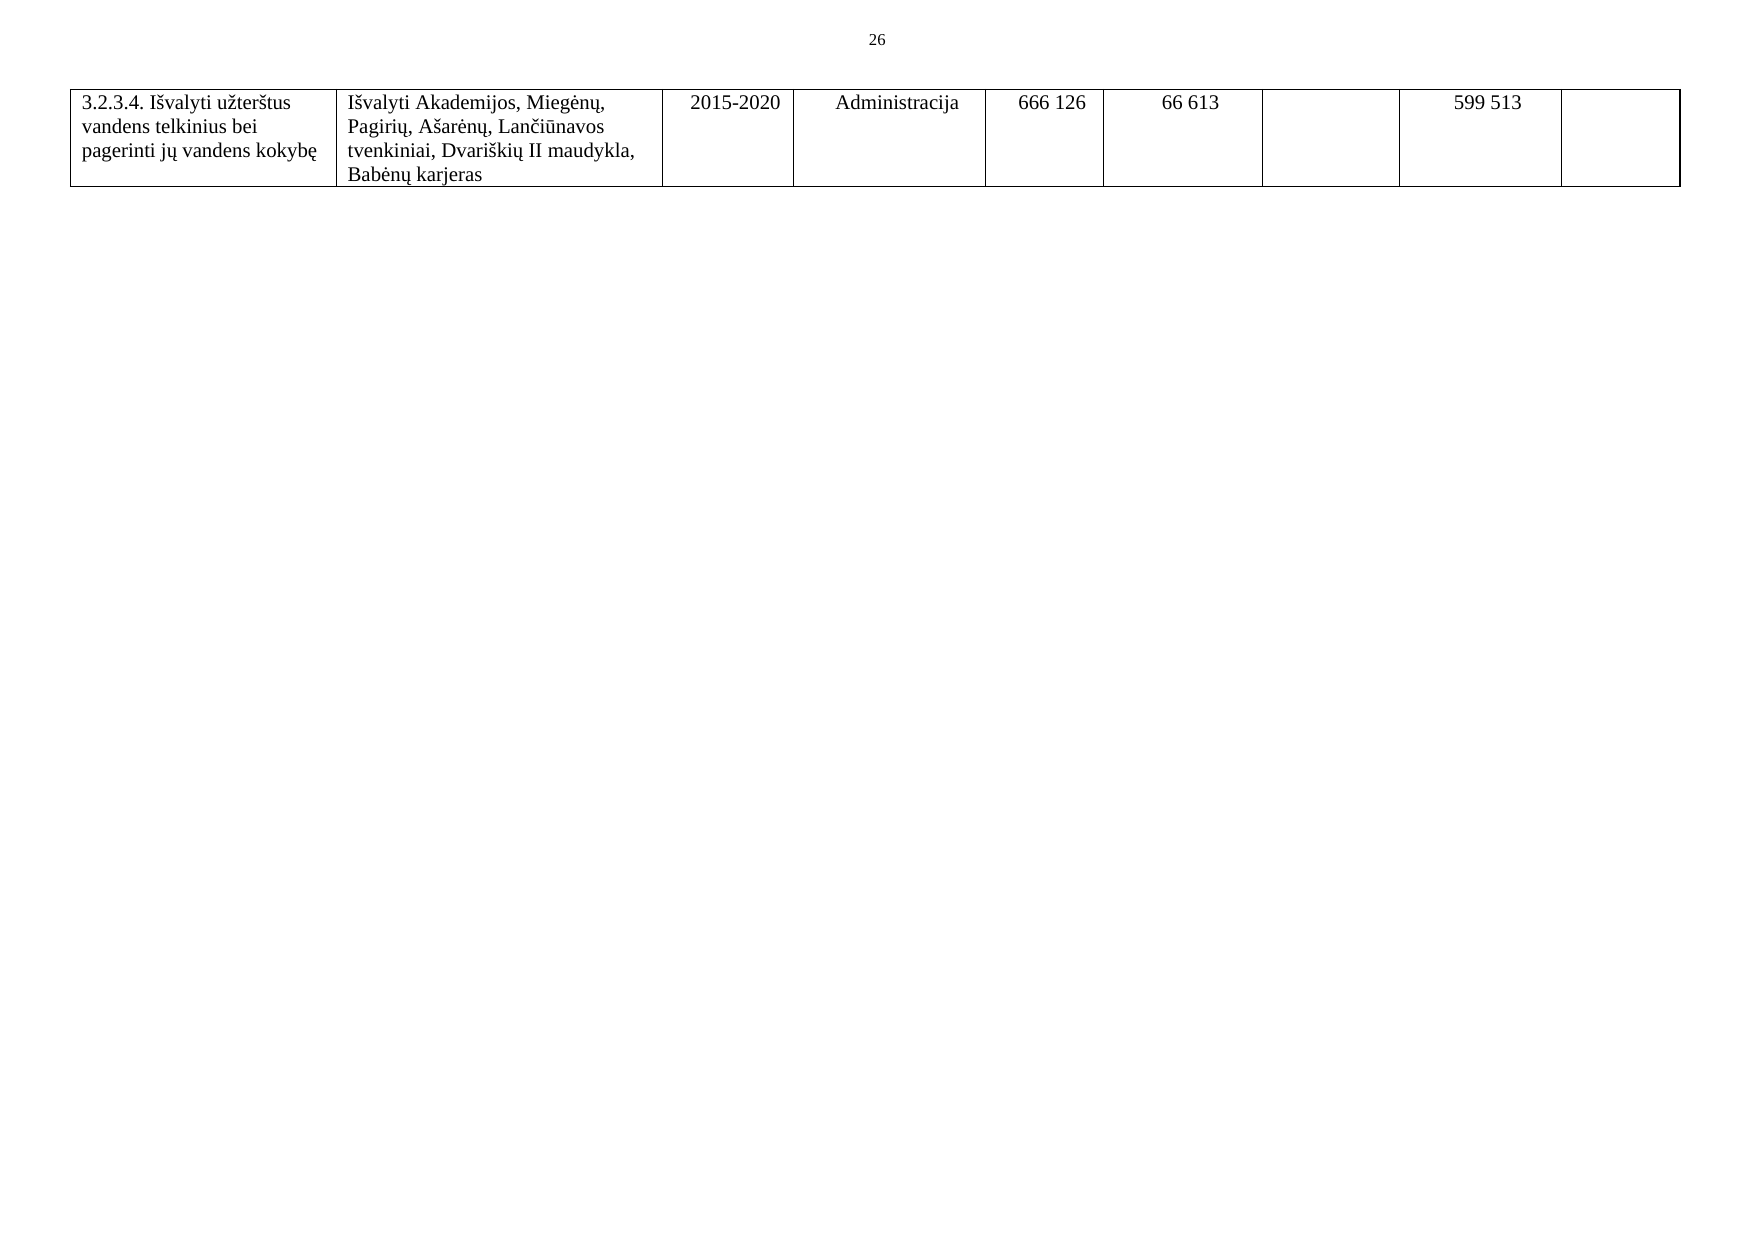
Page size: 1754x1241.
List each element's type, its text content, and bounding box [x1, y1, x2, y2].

table_cell Administracija [794, 90, 985, 186]
table_cell 599 513 [1400, 90, 1561, 186]
table_cell Išvalyti Akademijos, Miegėnų, Pagirių, Ašarėnų, Lančiūnavos tvenkiniai, Dvariškių II maudykla, Babėnų karjeras [337, 90, 662, 186]
table_cell [1263, 90, 1399, 186]
table_cell 66 613 [1104, 90, 1262, 186]
table_cell 2015-2020 [663, 90, 793, 186]
table_cell 3.2.3.4. Išvalyti užterštus vandens telkinius bei pagerinti jų vandens kokybę [71, 90, 336, 186]
table_cell 666 126 [986, 90, 1103, 186]
table_cell [1562, 90, 1679, 186]
